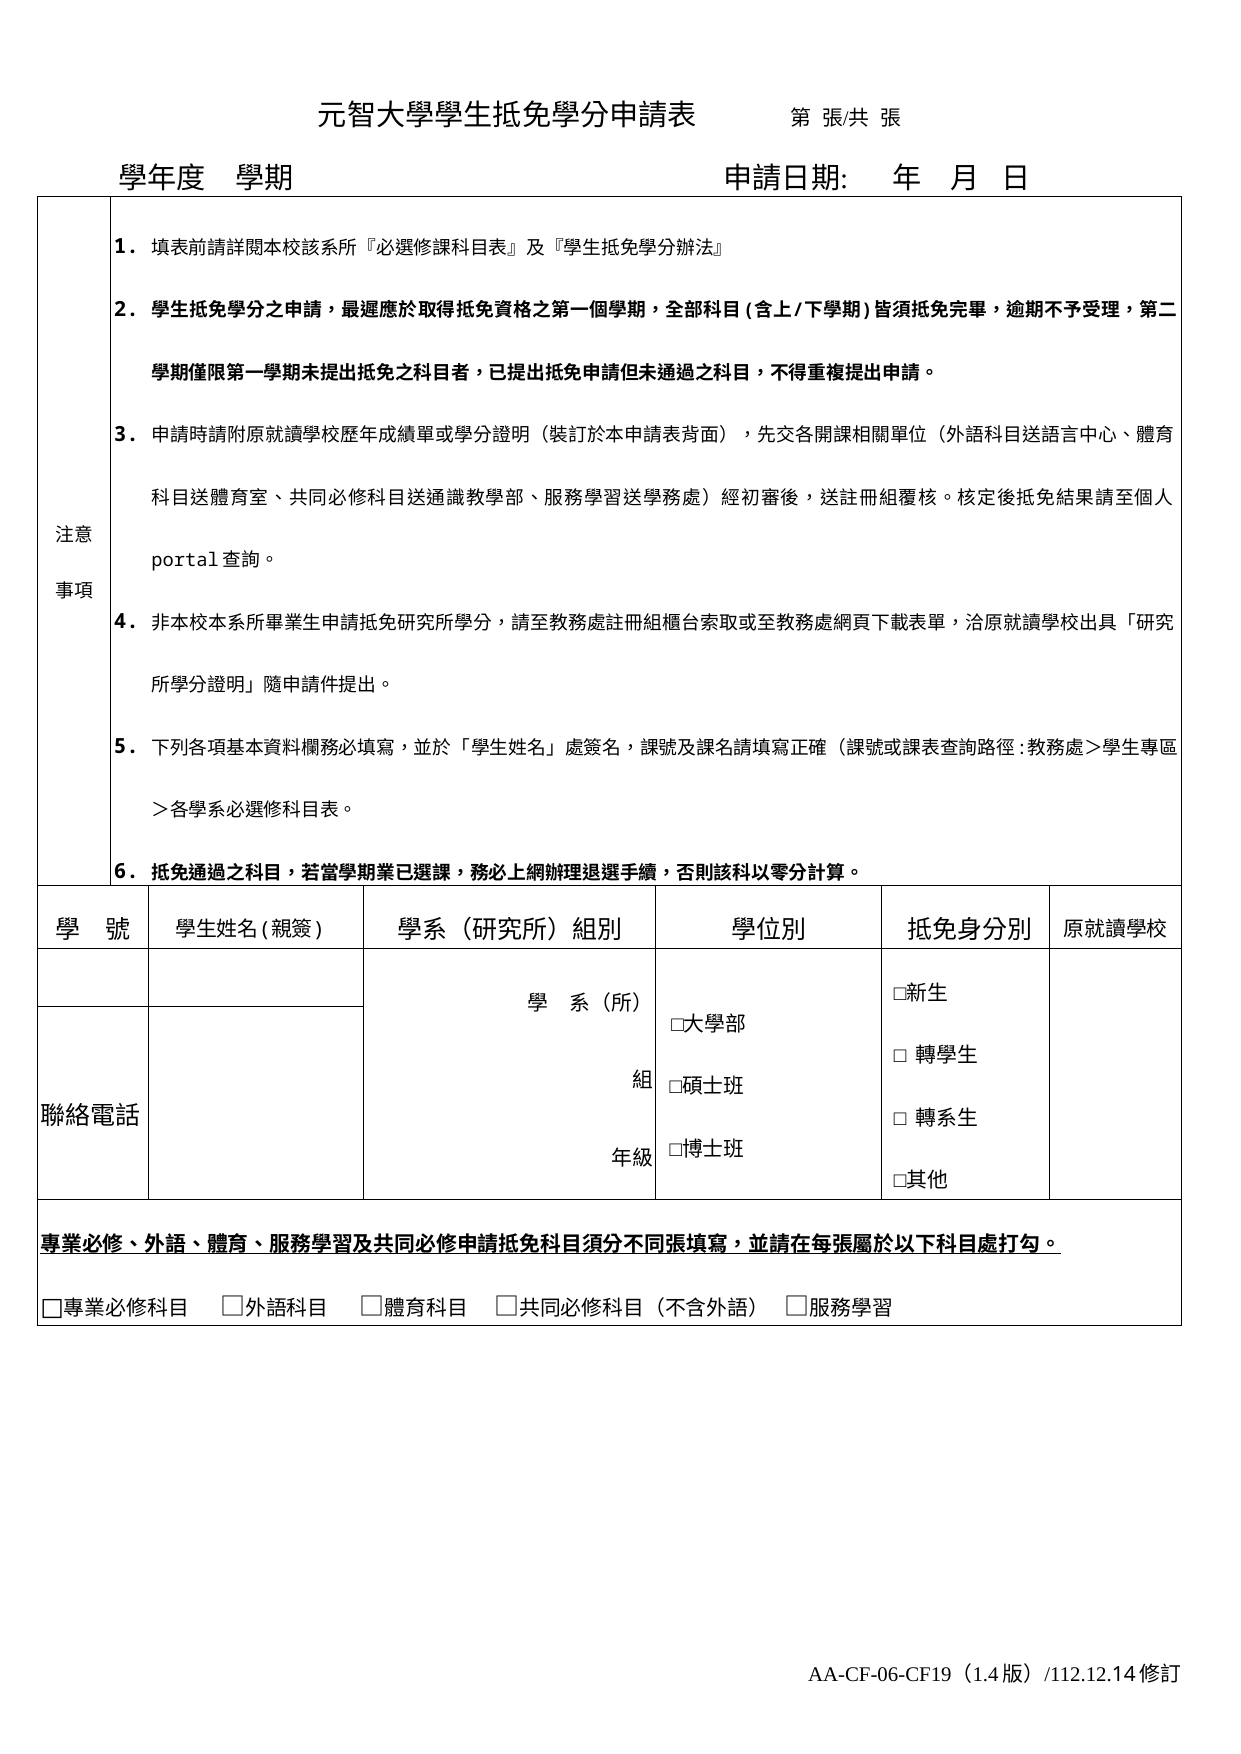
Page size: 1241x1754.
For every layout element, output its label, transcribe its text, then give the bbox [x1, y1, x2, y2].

table_cell 學系（研究所）組別 [364, 886, 655, 948]
table_cell 原就讀學校 [1050, 886, 1181, 948]
table_cell 抵免身分別 [882, 886, 1049, 948]
table_cell [149, 949, 363, 1006]
text 元智大學學生抵免學分申請表 第 張/共 張 [37, 71, 1181, 134]
table_cell 聯絡電話 [38, 1007, 148, 1199]
table_cell 學 系（所） 組 年級 [364, 949, 655, 1199]
table_header 注意 事項 [38, 197, 110, 885]
table_cell 專業必修、外語、體育、服務學習及共同必修申請抵免科目須分不同張填寫，並請在每張屬於以下科目處打勾。 □專業必修科目 □外語科目 □體育科目 □共同必修科目（不含外語） □服務學習 [38, 1200, 1181, 1325]
table_cell 學生姓名(親簽) [149, 886, 363, 948]
table_cell 學位別 [656, 886, 881, 948]
table_cell [1050, 949, 1181, 1199]
table_cell 學 號 [38, 886, 148, 948]
table_cell □新生 轉學生 轉系生 □其他 [882, 949, 1049, 1199]
table_header 填表前請詳閱本校該系所『必選修課科目表』及『學生抵免學分辦法』 學生抵免學分之申請，最遲應於取得抵免資格之第一個學期，全部科目(含上/下學期)皆須抵免完畢，逾期不予受理，第二學期僅限第一學期未提出抵免之科目者，已提出抵免申請但未通過之科目，不得重複提出申請。 申請時請附原就讀學校歷年成績單或學分證明（裝訂於本申請表背面），先交各開課相關單位（外語科目送語言中心、體育科目送體育室、共同必修科目送通識教學部、服務學習送學務處）經初審後，送註冊組覆核。核定後抵免結果請至個人portal查詢。 非本校本系所畢業生申請抵免研究所學分，請至教務處註冊組櫃台索取或至教務處網頁下載表單，洽原就讀學校出具「研究所學分證明」隨申請件提出。 下列各項基本資料欄務必填寫，並於「學生姓名」處簽名，課號及課名請填寫正確（課號或課表查詢路徑:教務處＞學生專區＞各學系必選修科目表。 抵免通過之科目，若當學期業已選課，務必上網辦理退選手續，否則該科以零分計算。 [111, 197, 1181, 885]
table_cell [149, 1007, 363, 1199]
table_cell [38, 949, 148, 1006]
text 學年度 學期 申請日期: 年 月 日 [108, 134, 1181, 196]
table_cell □大學部 □碩士班 □博士班 [656, 949, 881, 1199]
